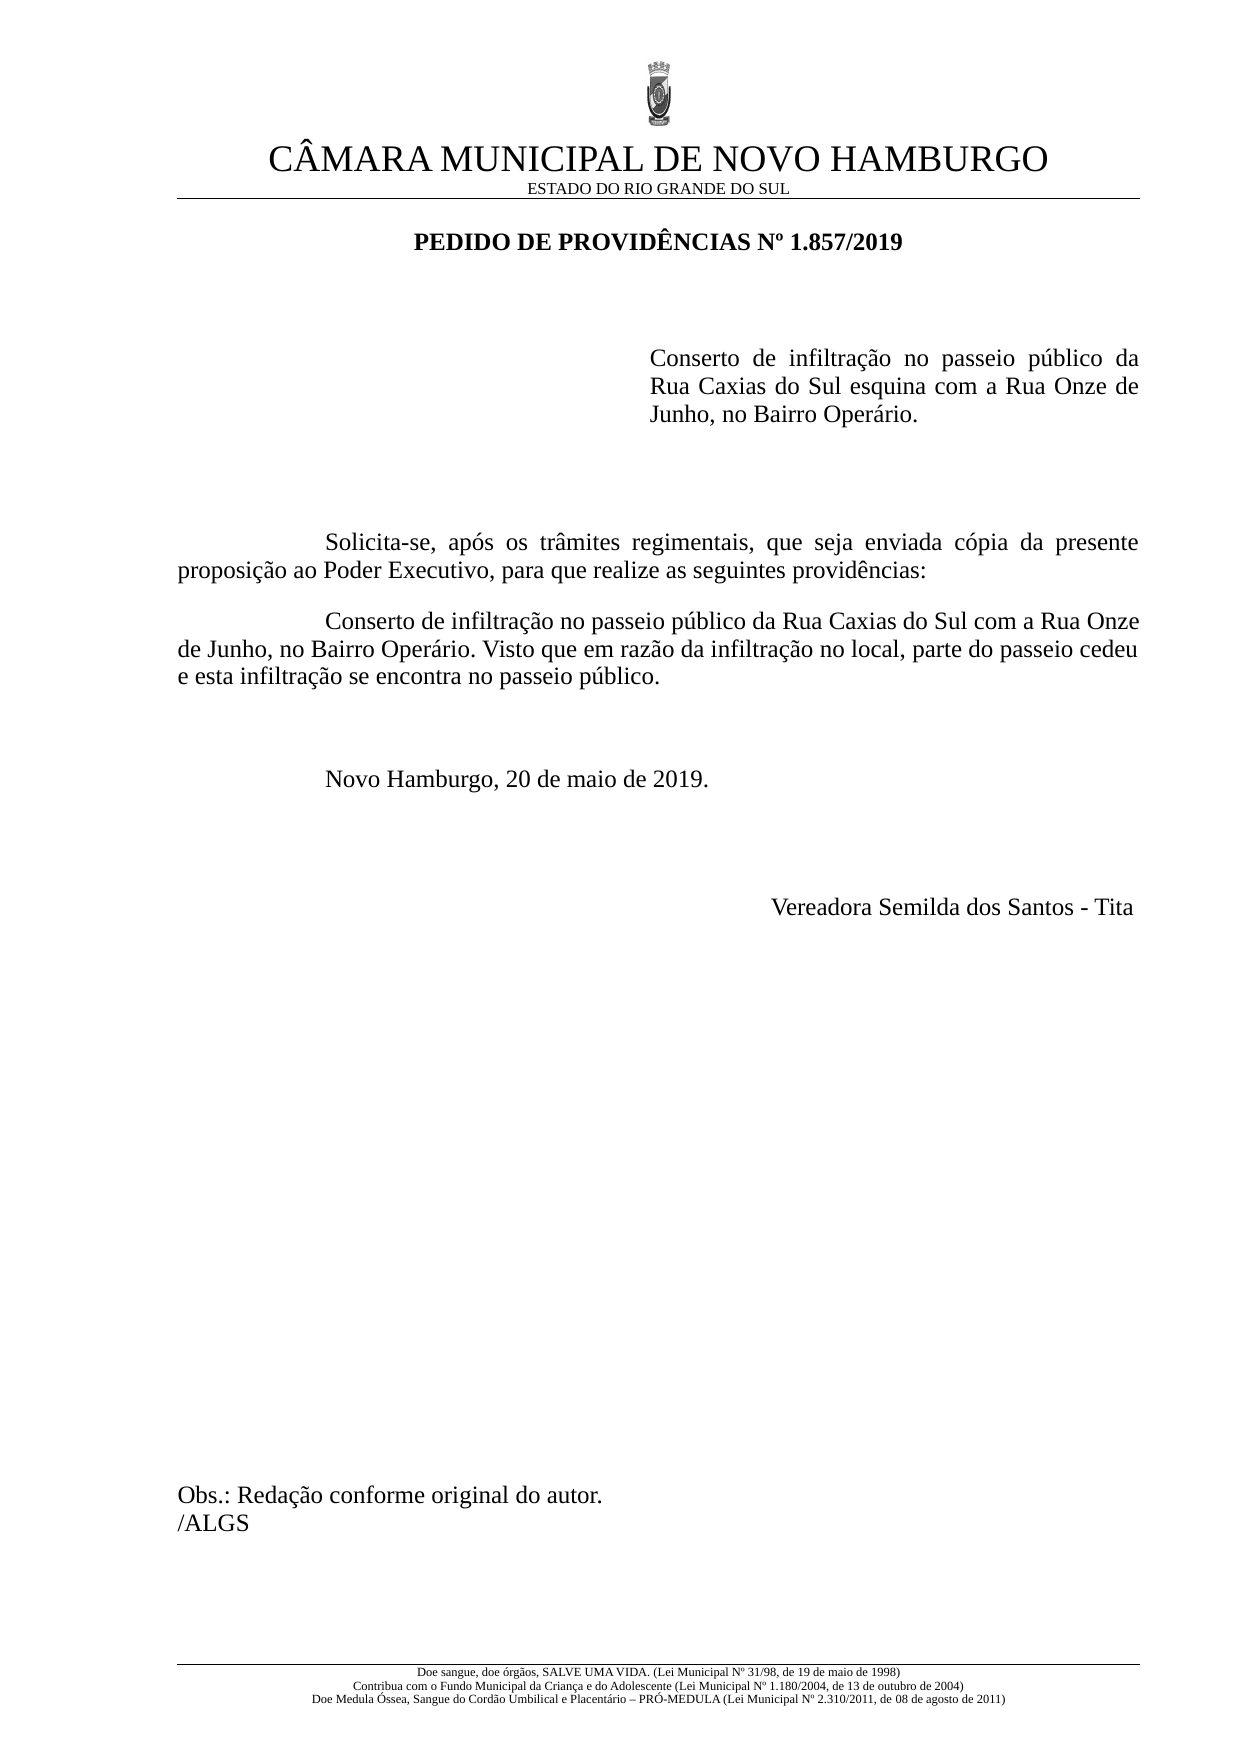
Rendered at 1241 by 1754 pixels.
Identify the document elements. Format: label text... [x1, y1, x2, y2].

text Solicita-se, após os trâmites regimentais, que seja enviada cópia da presente proposição ao Poder Executivo, para que realize as seguintes providências: [177, 528, 1140, 583]
text PEDIDO DE PROVIDÊNCIAS Nº 1.857/2019 [177, 228, 1140, 256]
text Conserto de infiltração no passeio público da Rua Caxias do Sul com a Rua Onze de Junho, no Bairro Operário. Visto que em razão da infiltração no local, parte do passeio cedeu e esta infiltração se encontra no passeio público. [177, 607, 1140, 690]
text Vereadora Semilda dos Santos - Tita [177, 893, 1140, 921]
text /ALGS [177, 1509, 1140, 1536]
text Conserto de infiltração no passeio público da Rua Caxias do Sul esquina com a Rua Onze de Junho, no Bairro Operário. [649, 344, 1140, 428]
text Obs.: Redação conforme original do autor. [177, 1481, 1140, 1509]
text Novo Hamburgo, 20 de maio de 2019. [177, 765, 1140, 793]
